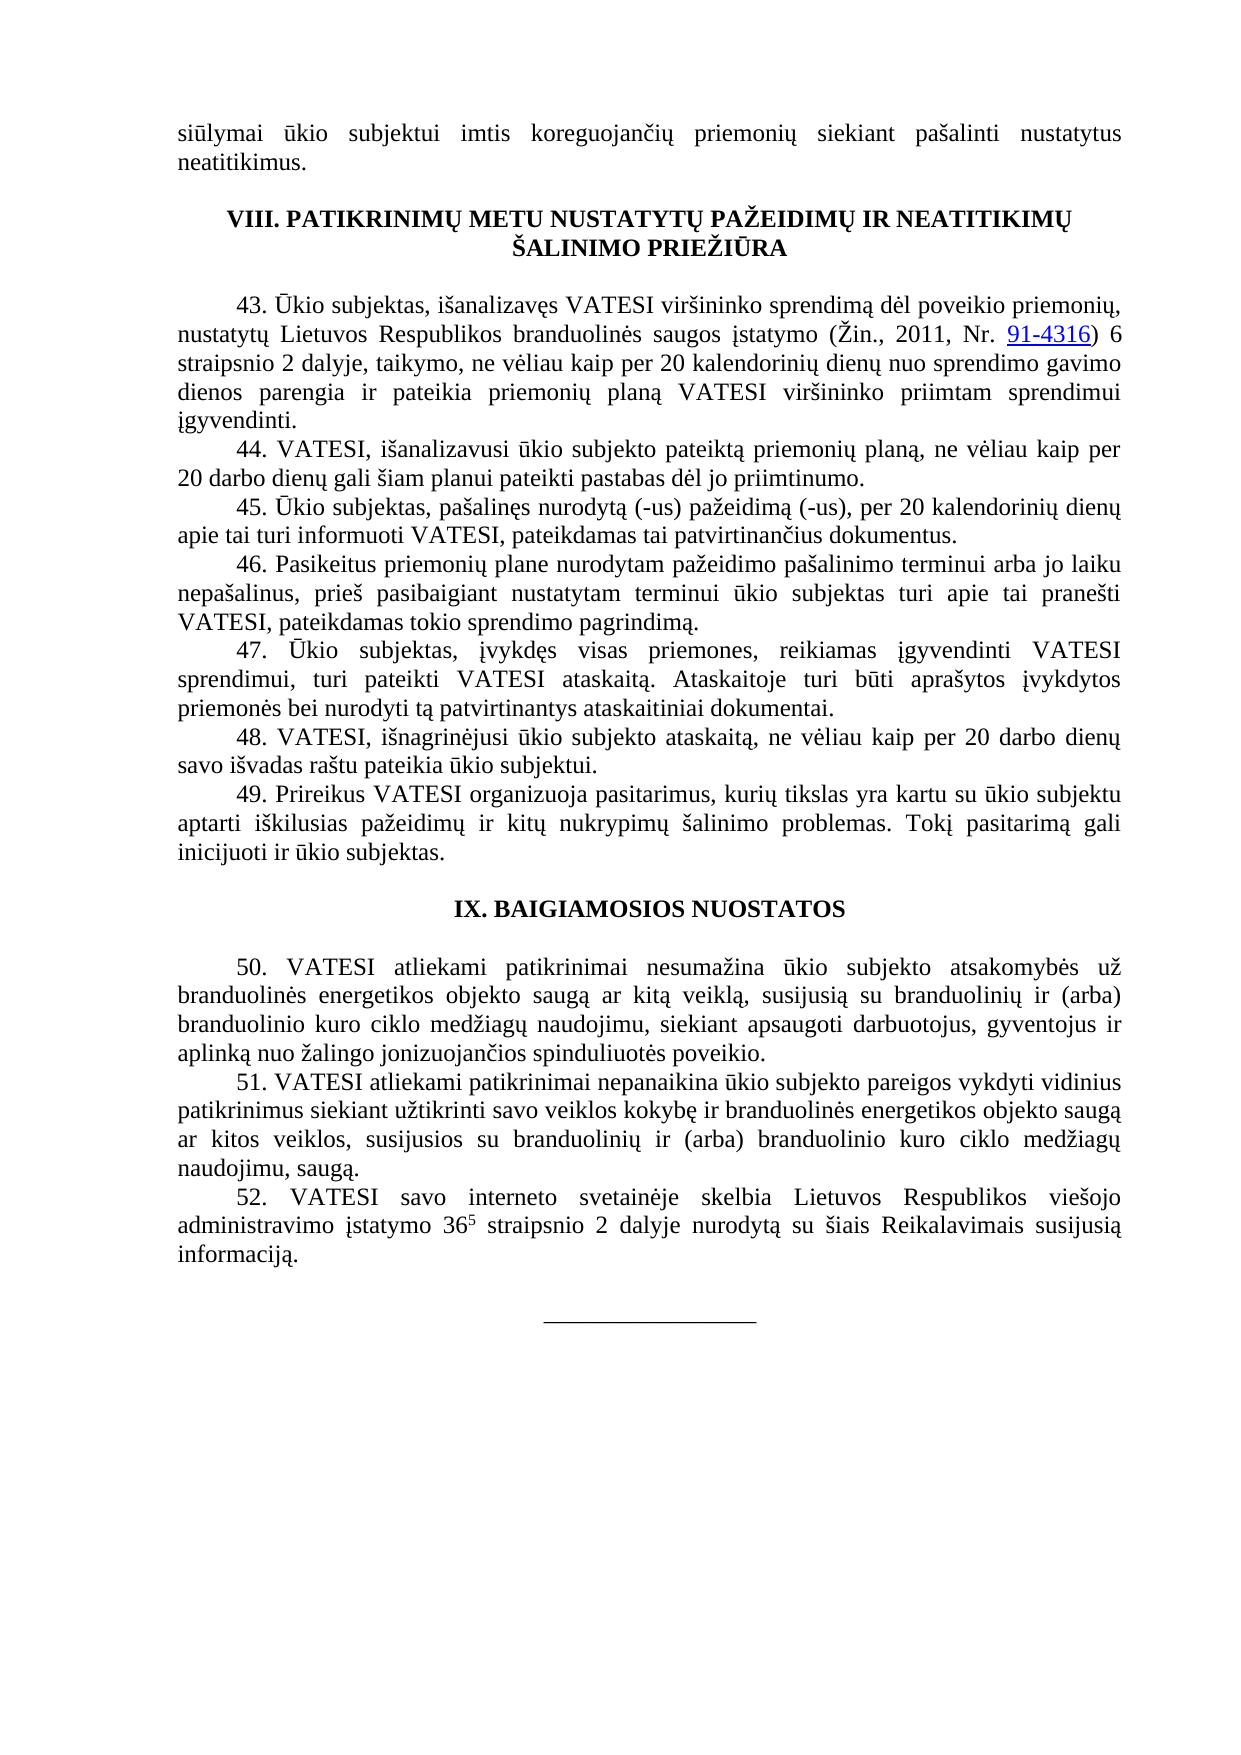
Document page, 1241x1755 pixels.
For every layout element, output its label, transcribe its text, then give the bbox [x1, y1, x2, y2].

text _________________ [177, 1297, 1122, 1326]
text 52. VATESI savo interneto svetainėje skelbia Lietuvos Respublikos viešojo administravimo įstatymo 365 straipsnio 2 dalyje nurodytą su šiais Reikalavimais susijusią informaciją. [177, 1182, 1122, 1268]
text 45. Ūkio subjektas, pašalinęs nurodytą (-us) pažeidimą (-us), per 20 kalendorinių dienų apie tai turi informuoti VATESI, pateikdamas tai patvirtinančius dokumentus. [177, 492, 1122, 549]
text 43. Ūkio subjektas, išanalizavęs VATESI viršininko sprendimą dėl poveikio priemonių, nustatytų Lietuvos Respublikos branduolinės saugos įstatymo (Žin., 2011, Nr. 91-4316) 6 straipsnio 2 dalyje, taikymo, ne vėliau kaip per 20 kalendorinių dienų nuo sprendimo gavimo dienos parengia ir pateikia priemonių planą VATESI viršininko priimtam sprendimui įgyvendinti. [177, 291, 1122, 434]
text IX. BAIGIAMOSIOS NUOSTATOS [177, 894, 1122, 923]
text 50. VATESI atliekami patikrinimai nesumažina ūkio subjekto atsakomybės už branduolinės energetikos objekto saugą ar kitą veiklą, susijusią su branduolinių ir (arba) branduolinio kuro ciklo medžiagų naudojimu, siekiant apsaugoti darbuotojus, gyventojus ir aplinką nuo žalingo jonizuojančios spinduliuotės poveikio. [177, 952, 1122, 1067]
text siūlymai ūkio subjektui imtis koreguojančių priemonių siekiant pašalinti nustatytus neatitikimus. [177, 118, 1122, 176]
text 44. VATESI, išanalizavusi ūkio subjekto pateiktą priemonių planą, ne vėliau kaip per 20 darbo dienų gali šiam planui pateikti pastabas dėl jo priimtinumo. [177, 434, 1122, 492]
text 46. Pasikeitus priemonių plane nurodytam pažeidimo pašalinimo terminui arba jo laiku nepašalinus, prieš pasibaigiant nustatytam terminui ūkio subjektas turi apie tai pranešti VATESI, pateikdamas tokio sprendimo pagrindimą. [177, 549, 1122, 636]
text 47. Ūkio subjektas, įvykdęs visas priemones, reikiamas įgyvendinti VATESI sprendimui, turi pateikti VATESI ataskaitą. Ataskaitoje turi būti aprašytos įvykdytos priemonės bei nurodyti tą patvirtinantys ataskaitiniai dokumentai. [177, 636, 1122, 722]
text 51. VATESI atliekami patikrinimai nepanaikina ūkio subjekto pareigos vykdyti vidinius patikrinimus siekiant užtikrinti savo veiklos kokybę ir branduolinės energetikos objekto saugą ar kitos veiklos, susijusios su branduolinių ir (arba) branduolinio kuro ciklo medžiagų naudojimu, saugą. [177, 1067, 1122, 1182]
text 49. Prireikus VATESI organizuoja pasitarimus, kurių tikslas yra kartu su ūkio subjektu aptarti iškilusias pažeidimų ir kitų nukrypimų šalinimo problemas. Tokį pasitarimą gali inicijuoti ir ūkio subjektas. [177, 779, 1122, 866]
text VIII. PATIKRINIMŲ METU NUSTATYTŲ PAŽEIDIMŲ IR NEATITIKIMŲ ŠALINIMO PRIEŽIŪRA [177, 204, 1122, 262]
text 48. VATESI, išnagrinėjusi ūkio subjekto ataskaitą, ne vėliau kaip per 20 darbo dienų savo išvadas raštu pateikia ūkio subjektui. [177, 722, 1122, 779]
